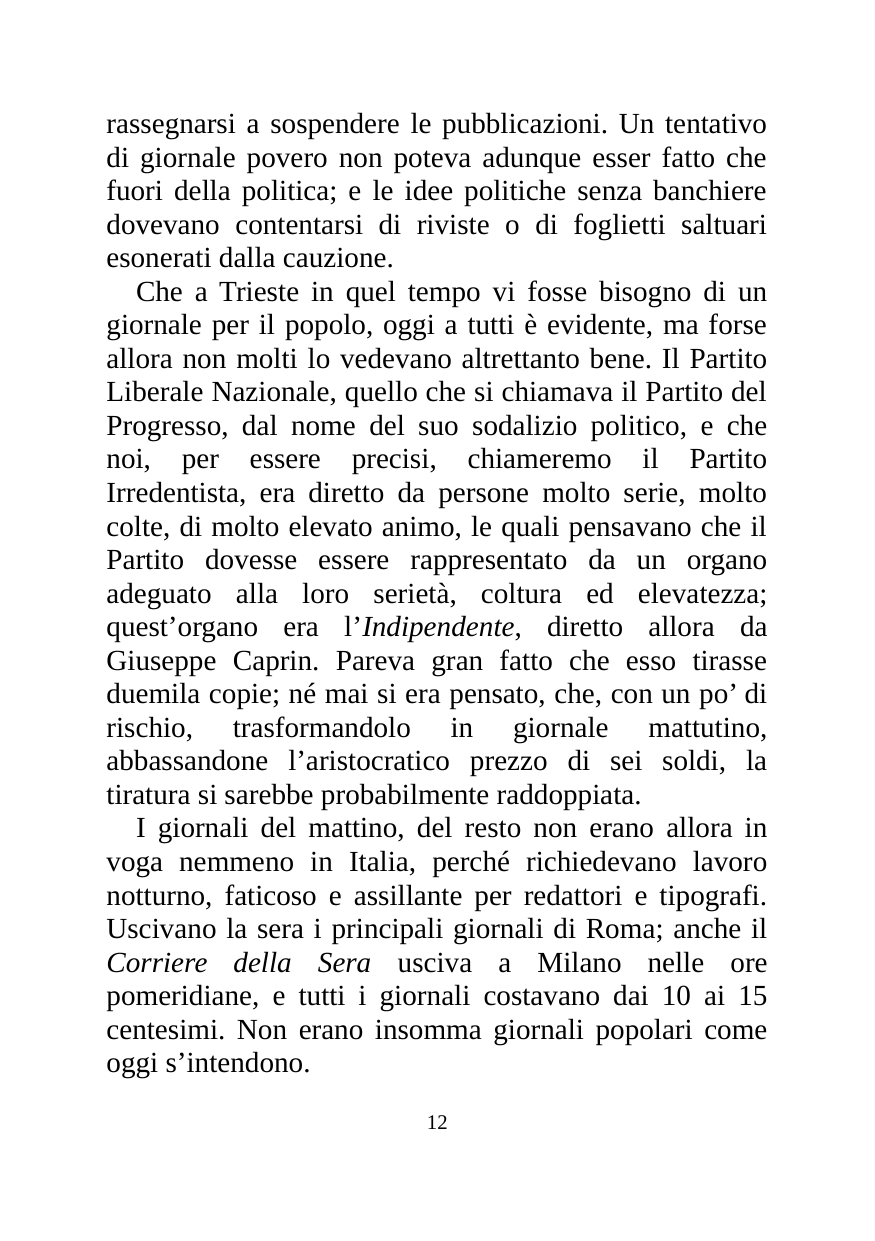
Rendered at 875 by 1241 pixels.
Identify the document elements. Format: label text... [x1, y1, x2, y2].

text rassegnarsi a sospendere le pubblicazioni. Un tentativo di giornale povero non poteva adunque esser fatto che fuori della politica; e le idee politiche senza banchiere dovevano contentarsi di riviste o di foglietti saltuari esonerati dalla cauzione. [106, 106, 768, 274]
text Che a Trieste in quel tempo vi fosse bisogno di un giornale per il popolo, oggi a tutti è evidente, ma forse allora non molti lo vedevano altrettanto bene. Il Partito Liberale Nazionale, quello che si chiamava il Partito del Progresso, dal nome del suo sodalizio politico, e che noi, per essere precisi, chiameremo il Partito Irredentista, era diretto da persone molto serie, molto colte, di molto elevato animo, le quali pensavano che il Partito dovesse essere rappresentato da un organo adeguato alla loro serietà, coltura ed elevatezza; quest’organo era l’Indipendente, diretto allora da Giuseppe Caprin. Pareva gran fatto che esso tirasse duemila copie; né mai si era pensato, che, con un po’ di rischio, trasformandolo in giornale mattutino, abbassandone l’aristocratico prezzo di sei soldi, la tiratura si sarebbe probabilmente raddoppiata. [106, 274, 768, 811]
text I giornali del mattino, del resto non erano allora in voga nemmeno in Italia, perché richiedevano lavoro notturno, faticoso e assillante per redattori e tipografi. Uscivano la sera i principali giornali di Roma; anche il Corriere della Sera usciva a Milano nelle ore pomeridiane, e tutti i giornali costavano dai 10 ai 15 centesimi. Non erano insomma giornali popolari come oggi s’intendono. [106, 811, 768, 1079]
